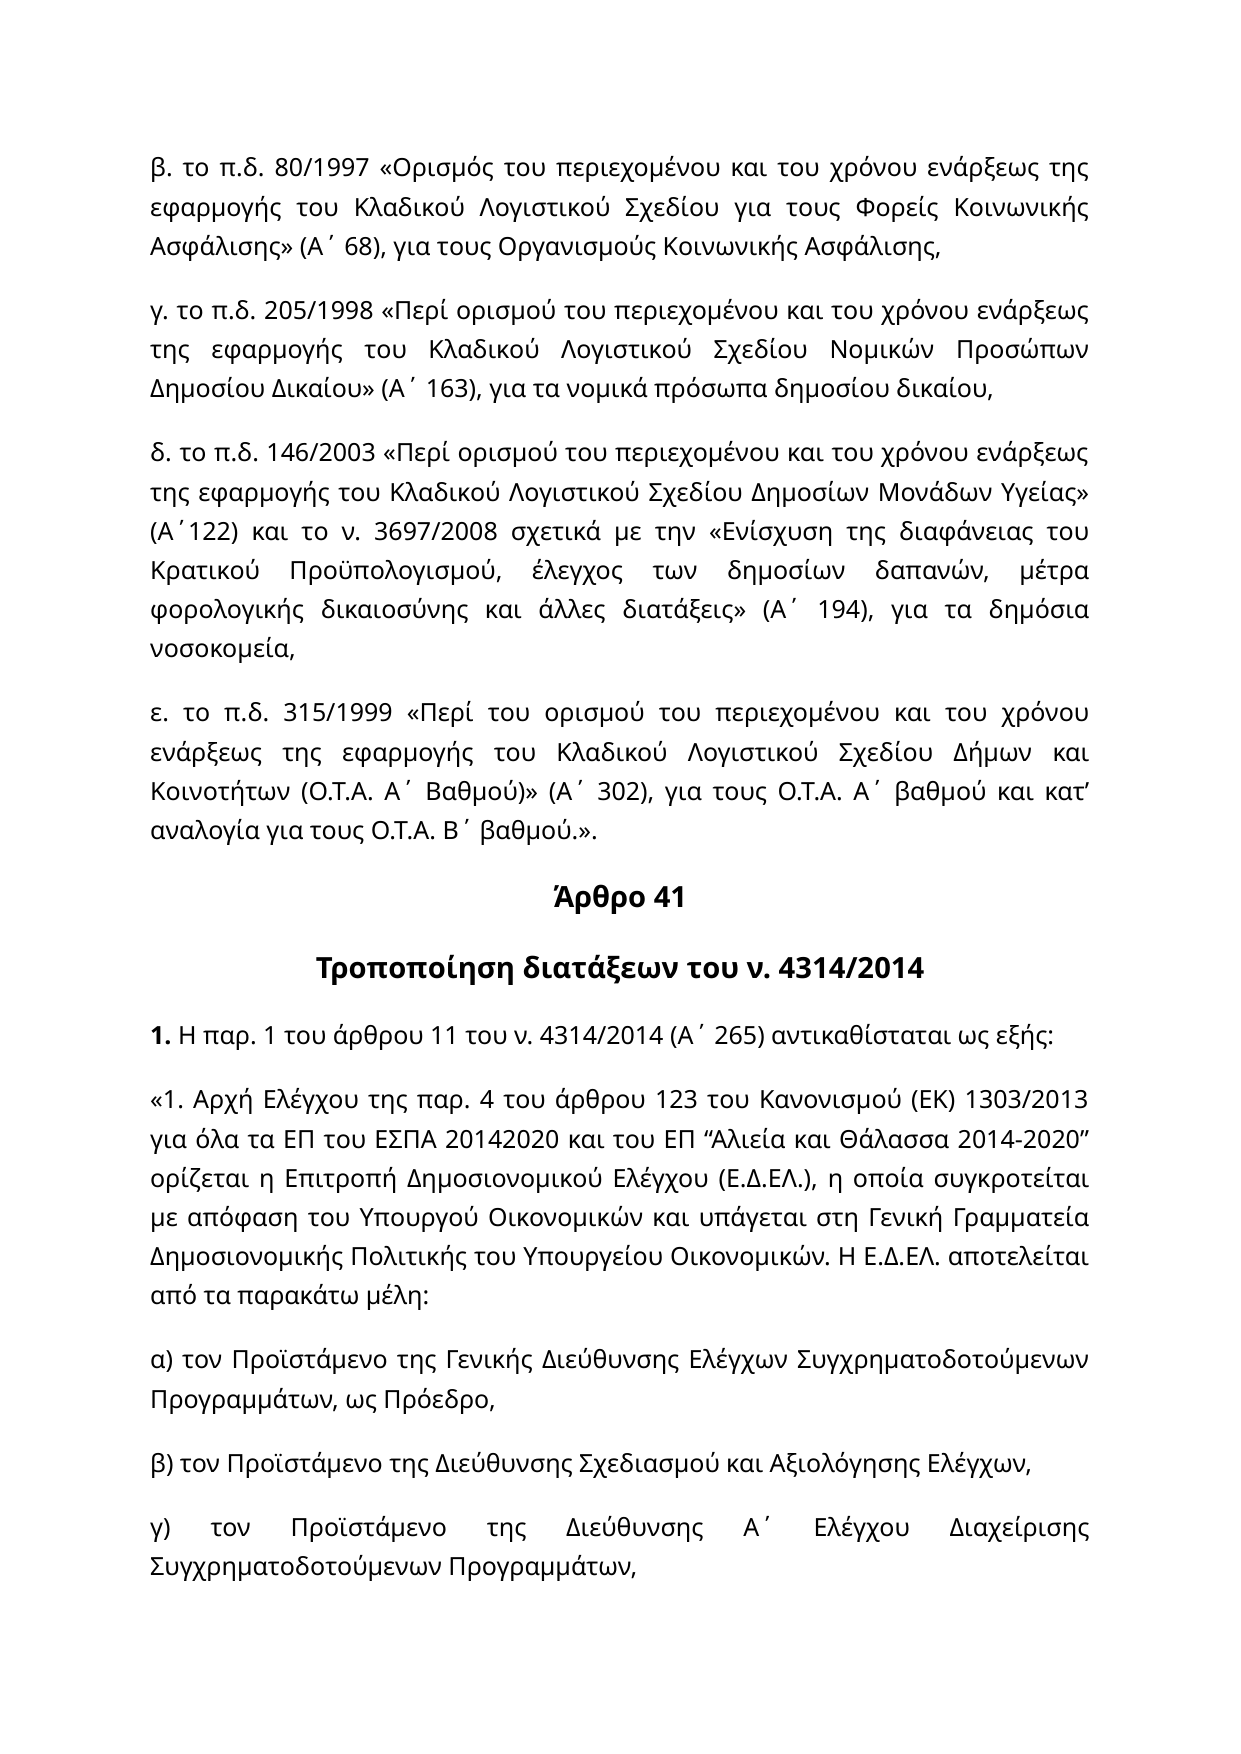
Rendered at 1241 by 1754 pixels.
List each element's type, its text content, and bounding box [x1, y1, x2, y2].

text 1. Η παρ. 1 του άρθρου 11 του ν. 4314/2014 (Α΄ 265) αντικαθίσταται ως εξής: [150, 1018, 1090, 1052]
text β) τον Προϊστάμενο της Διεύθυνσης Σχεδιασμού και Αξιολόγησης Ελέγχων, [150, 1445, 1090, 1479]
text «1. Αρχή Ελέγχου της παρ. 4 του άρθρου 123 του Κανονισμού (ΕΚ) 1303/2013 για όλα τα ΕΠ του ΕΣΠΑ 20142020 και του ΕΠ “Αλιεία και Θάλασσα 2014-2020” ορίζεται η Επιτροπή Δημοσιονομικού Ελέγχου (Ε.Δ.ΕΛ.), η οποία συγκροτείται με απόφαση του Υπουργού Οικονομικών και υπάγεται στη Γενική Γραμματεία Δημοσιονομικής Πολιτικής του Υπουργείου Οικονομικών. Η Ε.Δ.ΕΛ. αποτελείται από τα παρακάτω μέλη: [150, 1082, 1090, 1312]
subtitle Τροποποίηση διατάξεων του ν. 4314/2014 [150, 947, 1090, 987]
text δ. το π.δ. 146/2003 «Περί ορισμού του περιεχομένου και του χρόνου ενάρξεως της εφαρμογής του Κλαδικού Λογιστικού Σχεδίου Δημοσίων Μονάδων Υγείας» (Α΄122) και το ν. 3697/2008 σχετικά με την «Ενίσχυση της διαφάνειας του Κρατικού Προϋπολογισμού, έλεγχος των δημοσίων δαπανών, μέτρα φορολογικής δικαιοσύνης και άλλες διατάξεις» (Α΄ 194), για τα δημόσια νοσοκομεία, [150, 435, 1090, 665]
text γ) τον Προϊστάμενο της Διεύθυνσης Α΄ Ελέγχου Διαχείρισης Συγχρηματοδοτούμενων Προγραμμάτων, [150, 1509, 1090, 1583]
text β. το π.δ. 80/1997 «Ορισμός του περιεχομένου και του χρόνου ενάρξεως της εφαρμογής του Κλαδικού Λογιστικού Σχεδίου για τους Φορείς Κοινωνικής Ασφάλισης» (Α΄ 68), για τους Οργανισμούς Κοινωνικής Ασφάλισης, [150, 150, 1090, 262]
text γ. το π.δ. 205/1998 «Περί ορισμού του περιεχομένου και του χρόνου ενάρξεως της εφαρμογής του Κλαδικού Λογιστικού Σχεδίου Νομικών Προσώπων Δημοσίου Δικαίου» (Α΄ 163), για τα νομικά πρόσωπα δημοσίου δικαίου, [150, 292, 1090, 405]
text ε. το π.δ. 315/1999 «Περί του ορισμού του περιεχομένου και του χρόνου ενάρξεως της εφαρμογής του Κλαδικού Λογιστικού Σχεδίου Δήμων και Κοινοτήτων (Ο.Τ.Α. Α΄ Βαθμού)» (Α΄ 302), για τους Ο.Τ.Α. Α΄ βαθμού και κατ’ αναλογία για τους Ο.Τ.Α. Β΄ βαθμού.». [150, 695, 1090, 847]
subtitle Άρθρο 41 [150, 877, 1090, 916]
text α) τον Προϊστάμενο της Γενικής Διεύθυνσης Ελέγχων Συγχρηματοδοτούμενων Προγραμμάτων, ως Πρόεδρο, [150, 1342, 1090, 1415]
